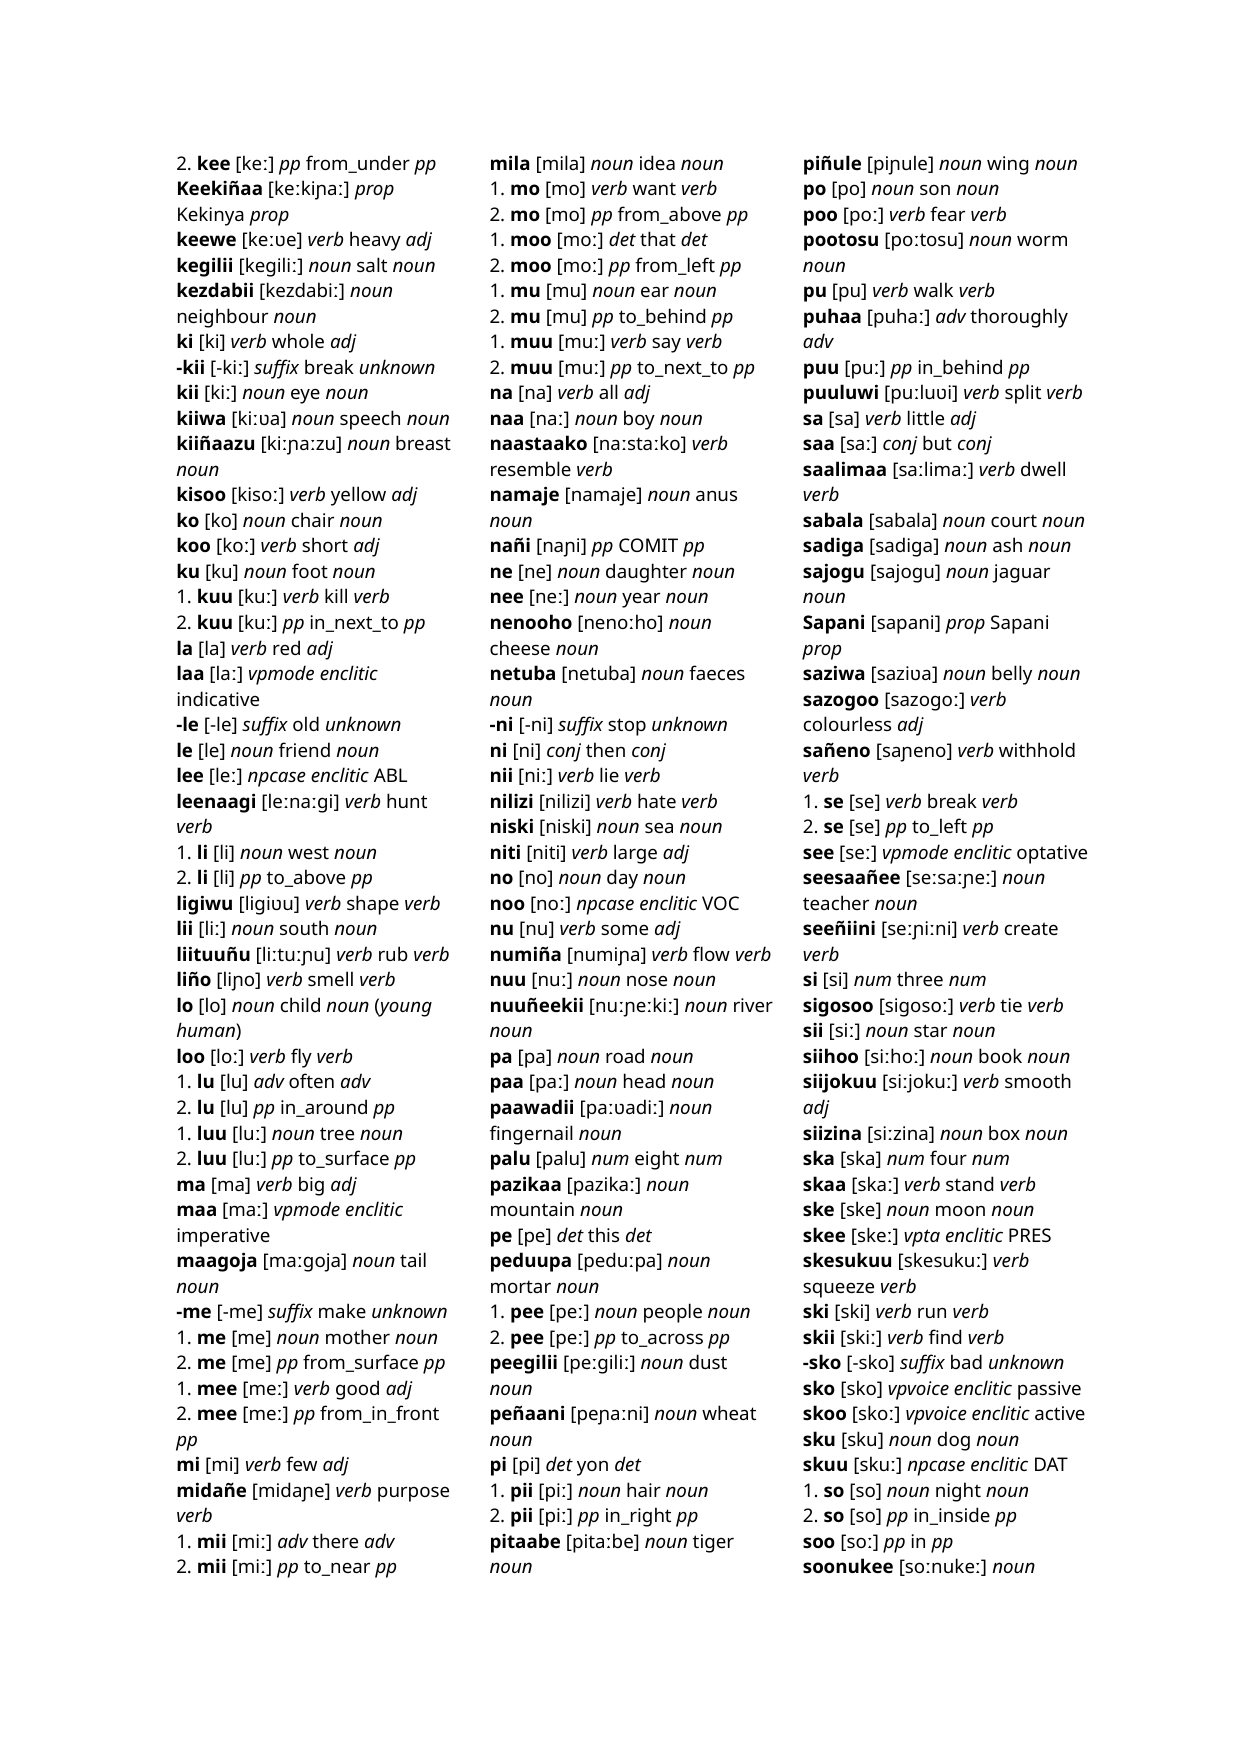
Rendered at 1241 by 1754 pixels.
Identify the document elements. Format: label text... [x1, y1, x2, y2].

text lii [liː] noun south noun [176, 916, 463, 941]
text pi [pi] det yon det [489, 1452, 777, 1477]
text pitaabe [pitaːbe] noun tiger noun [489, 1528, 777, 1579]
text siijokuu [siːjokuː] verb smooth adj [803, 1069, 1090, 1120]
text pu [pu] verb walk verb [803, 278, 1090, 303]
text ni [ni] conj then conj [489, 737, 777, 762]
text nilizi [nilizi] verb hate verb [489, 788, 777, 813]
text 1. pii [piː] noun hair noun [489, 1477, 777, 1503]
text saalimaa [saːlimaː] verb dwell verb [803, 456, 1090, 507]
text -kii [-kiː] suffix break unknown [176, 354, 463, 380]
text ko [ko] noun chair noun [176, 507, 463, 533]
text 1. se [se] verb break verb [803, 788, 1090, 813]
text seeñiini [seːɲiːni] verb create verb [803, 916, 1090, 967]
text midañe [midaɲe] verb purpose verb [176, 1477, 463, 1528]
text saziwa [saziʋa] noun belly noun [803, 660, 1090, 686]
text ki [ki] verb whole adj [176, 329, 463, 354]
text koo [koː] verb short adj [176, 533, 463, 558]
text 1. li [li] noun west noun [176, 839, 463, 864]
text skee [skeː] vpta enclitic PRES [803, 1222, 1090, 1247]
text naa [naː] noun boy noun [489, 405, 777, 431]
text 1. mo [mo] verb want verb [489, 176, 777, 201]
text kezdabii [kezdabiː] noun neighbour noun [176, 278, 463, 329]
text nu [nu] verb some adj [489, 916, 777, 941]
text ska [ska] num four num [803, 1145, 1090, 1171]
text keewe [keːʋe] verb heavy adj [176, 227, 463, 252]
text paa [paː] noun head noun [489, 1069, 777, 1094]
text nii [niː] verb lie verb [489, 762, 777, 788]
text see [seː] vpmode enclitic optative [803, 839, 1090, 864]
text niti [niti] verb large adj [489, 839, 777, 864]
text 2. kuu [kuː] pp in_next_to pp [176, 609, 463, 635]
text la [la] verb red adj [176, 635, 463, 660]
text 1. kuu [kuː] verb kill verb [176, 584, 463, 609]
text nenooho [nenoːho] noun cheese noun [489, 609, 777, 660]
text pe [pe] det this det [489, 1222, 777, 1247]
text 2. luu [luː] pp to_surface pp [176, 1145, 463, 1171]
text no [no] noun day noun [489, 864, 777, 890]
text saa [saː] conj but conj [803, 431, 1090, 456]
text kiiwa [kiːʋa] noun speech noun [176, 405, 463, 431]
text paawadii [paːʋadiː] noun fingernail noun [489, 1094, 777, 1145]
text 2. mu [mu] pp to_behind pp [489, 303, 777, 329]
text pa [pa] noun road noun [489, 1043, 777, 1069]
text sazogoo [sazoɡoː] verb colourless adj [803, 686, 1090, 737]
text nuu [nuː] noun nose noun [489, 967, 777, 992]
text kisoo [kisoː] verb yellow adj [176, 482, 463, 507]
text sañeno [saɲeno] verb withhold verb [803, 737, 1090, 788]
text liño [liɲo] verb smell verb [176, 967, 463, 992]
text naastaako [naːstaːko] verb resemble verb [489, 431, 777, 482]
text 1. mu [mu] noun ear noun [489, 278, 777, 303]
text kiiñaazu [kiːɲaːzu] noun breast noun [176, 431, 463, 482]
text na [na] verb all adj [489, 380, 777, 405]
text ligiwu [liɡiʋu] verb shape verb [176, 890, 463, 916]
text 1. luu [luː] noun tree noun [176, 1120, 463, 1145]
text seesaañee [seːsaːɲeː] noun teacher noun [803, 864, 1090, 916]
text leenaagi [leːnaːɡi] verb hunt verb [176, 788, 463, 839]
text ski [ski] verb run verb [803, 1298, 1090, 1324]
text siizina [siːzina] noun box noun [803, 1120, 1090, 1145]
text pootosu [poːtosu] noun worm noun [803, 227, 1090, 278]
text ske [ske] noun moon noun [803, 1196, 1090, 1222]
text peduupa [peduːpa] noun mortar noun [489, 1247, 777, 1298]
text skoo [skoː] vpvoice enclitic active [803, 1401, 1090, 1426]
text laa [laː] vpmode enclitic indicative [176, 660, 463, 711]
text niski [niski] noun sea noun [489, 813, 777, 839]
text po [po] noun son noun [803, 176, 1090, 201]
text mila [mila] noun idea noun [489, 150, 777, 176]
text 1. so [so] noun night noun [803, 1477, 1090, 1503]
text nee [neː] noun year noun [489, 584, 777, 609]
text soonukee [soːnukeː] noun [803, 1554, 1090, 1579]
text sku [sku] noun dog noun [803, 1426, 1090, 1452]
text 1. mee [meː] verb good adj [176, 1375, 463, 1401]
text soo [soː] pp in pp [803, 1528, 1090, 1554]
text skesukuu [skesukuː] verb squeeze verb [803, 1247, 1090, 1298]
text liituuñu [liːtuːɲu] verb rub verb [176, 941, 463, 967]
text 1. pee [peː] noun people noun [489, 1298, 777, 1324]
text 2. so [so] pp in_inside pp [803, 1503, 1090, 1528]
text 2. me [me] pp from_surface pp [176, 1349, 463, 1375]
text sabala [sabala] noun court noun [803, 507, 1090, 533]
text -me [-me] suffix make unknown [176, 1298, 463, 1324]
text 2. pii [piː] pp in_right pp [489, 1503, 777, 1528]
text skaa [skaː] verb stand verb [803, 1171, 1090, 1196]
text mi [mi] verb few adj [176, 1452, 463, 1477]
text -le [-le] suffix old unknown [176, 711, 463, 737]
text kegilii [keɡiliː] noun salt noun [176, 252, 463, 278]
text lee [leː] npcase enclitic ABL [176, 762, 463, 788]
text skuu [skuː] npcase enclitic DAT [803, 1452, 1090, 1477]
text sa [sa] verb little adj [803, 405, 1090, 431]
text puu [puː] pp in_behind pp [803, 354, 1090, 380]
text 1. lu [lu] adv often adv [176, 1069, 463, 1094]
text noo [noː] npcase enclitic VOC [489, 890, 777, 916]
text 2. pee [peː] pp to_across pp [489, 1324, 777, 1349]
text -ni [-ni] suffix stop unknown [489, 711, 777, 737]
text ne [ne] noun daughter noun [489, 558, 777, 584]
text palu [palu] num eight num [489, 1145, 777, 1171]
text pazikaa [pazikaː] noun mountain noun [489, 1171, 777, 1222]
text siihoo [siːhoː] noun book noun [803, 1043, 1090, 1069]
text 2. mo [mo] pp from_above pp [489, 201, 777, 227]
text sii [siː] noun star noun [803, 1018, 1090, 1043]
text 2. mii [miː] pp to_near pp [176, 1554, 463, 1579]
text puhaa [puhaː] adv thoroughly adv [803, 303, 1090, 354]
text namaje [namaje] noun anus noun [489, 482, 777, 533]
text numiña [numiɲa] verb flow verb [489, 941, 777, 967]
text 2. mee [meː] pp from_in_front pp [176, 1401, 463, 1452]
text 2. lu [lu] pp in_around pp [176, 1094, 463, 1120]
text 1. muu [muː] verb say verb [489, 329, 777, 354]
text Keekiñaa [keːkiɲaː] prop Kekinya prop [176, 176, 463, 227]
text peegilii [peːɡiliː] noun dust noun [489, 1349, 777, 1401]
text puuluwi [puːluʋi] verb split verb [803, 380, 1090, 405]
text lo [lo] noun child noun (young human) [176, 992, 463, 1043]
text sajogu [sajoɡu] noun jaguar noun [803, 558, 1090, 609]
text -sko [-sko] suffix bad unknown [803, 1349, 1090, 1375]
text sadiga [sadiɡa] noun ash noun [803, 533, 1090, 558]
text piñule [piɲule] noun wing noun [803, 150, 1090, 176]
text skii [skiː] verb find verb [803, 1324, 1090, 1349]
text maagoja [maːɡoja] noun tail noun [176, 1247, 463, 1298]
text nuuñeekii [nuːɲeːkiː] noun river noun [489, 992, 777, 1043]
text poo [poː] verb fear verb [803, 201, 1090, 227]
text nañi [naɲi] pp COMIT pp [489, 533, 777, 558]
text maa [maː] vpmode enclitic imperative [176, 1196, 463, 1247]
text 1. me [me] noun mother noun [176, 1324, 463, 1349]
text 2. li [li] pp to_above pp [176, 864, 463, 890]
text peñaani [peɲaːni] noun wheat noun [489, 1401, 777, 1452]
text sigosoo [siɡosoː] verb tie verb [803, 992, 1090, 1018]
text 1. moo [moː] det that det [489, 227, 777, 252]
text 2. muu [muː] pp to_next_to pp [489, 354, 777, 380]
text loo [loː] verb fly verb [176, 1043, 463, 1069]
text 2. moo [moː] pp from_left pp [489, 252, 777, 278]
text netuba [netuba] noun faeces noun [489, 660, 777, 711]
text ku [ku] noun foot noun [176, 558, 463, 584]
text sko [sko] vpvoice enclitic passive [803, 1375, 1090, 1401]
text si [si] num three num [803, 967, 1090, 992]
text 2. kee [keː] pp from_under pp [176, 150, 463, 176]
text 2. se [se] pp to_left pp [803, 813, 1090, 839]
text le [le] noun friend noun [176, 737, 463, 762]
text ma [ma] verb big adj [176, 1171, 463, 1196]
text 1. mii [miː] adv there adv [176, 1528, 463, 1554]
text kii [kiː] noun eye noun [176, 380, 463, 405]
text Sapani [sapani] prop Sapani prop [803, 609, 1090, 660]
